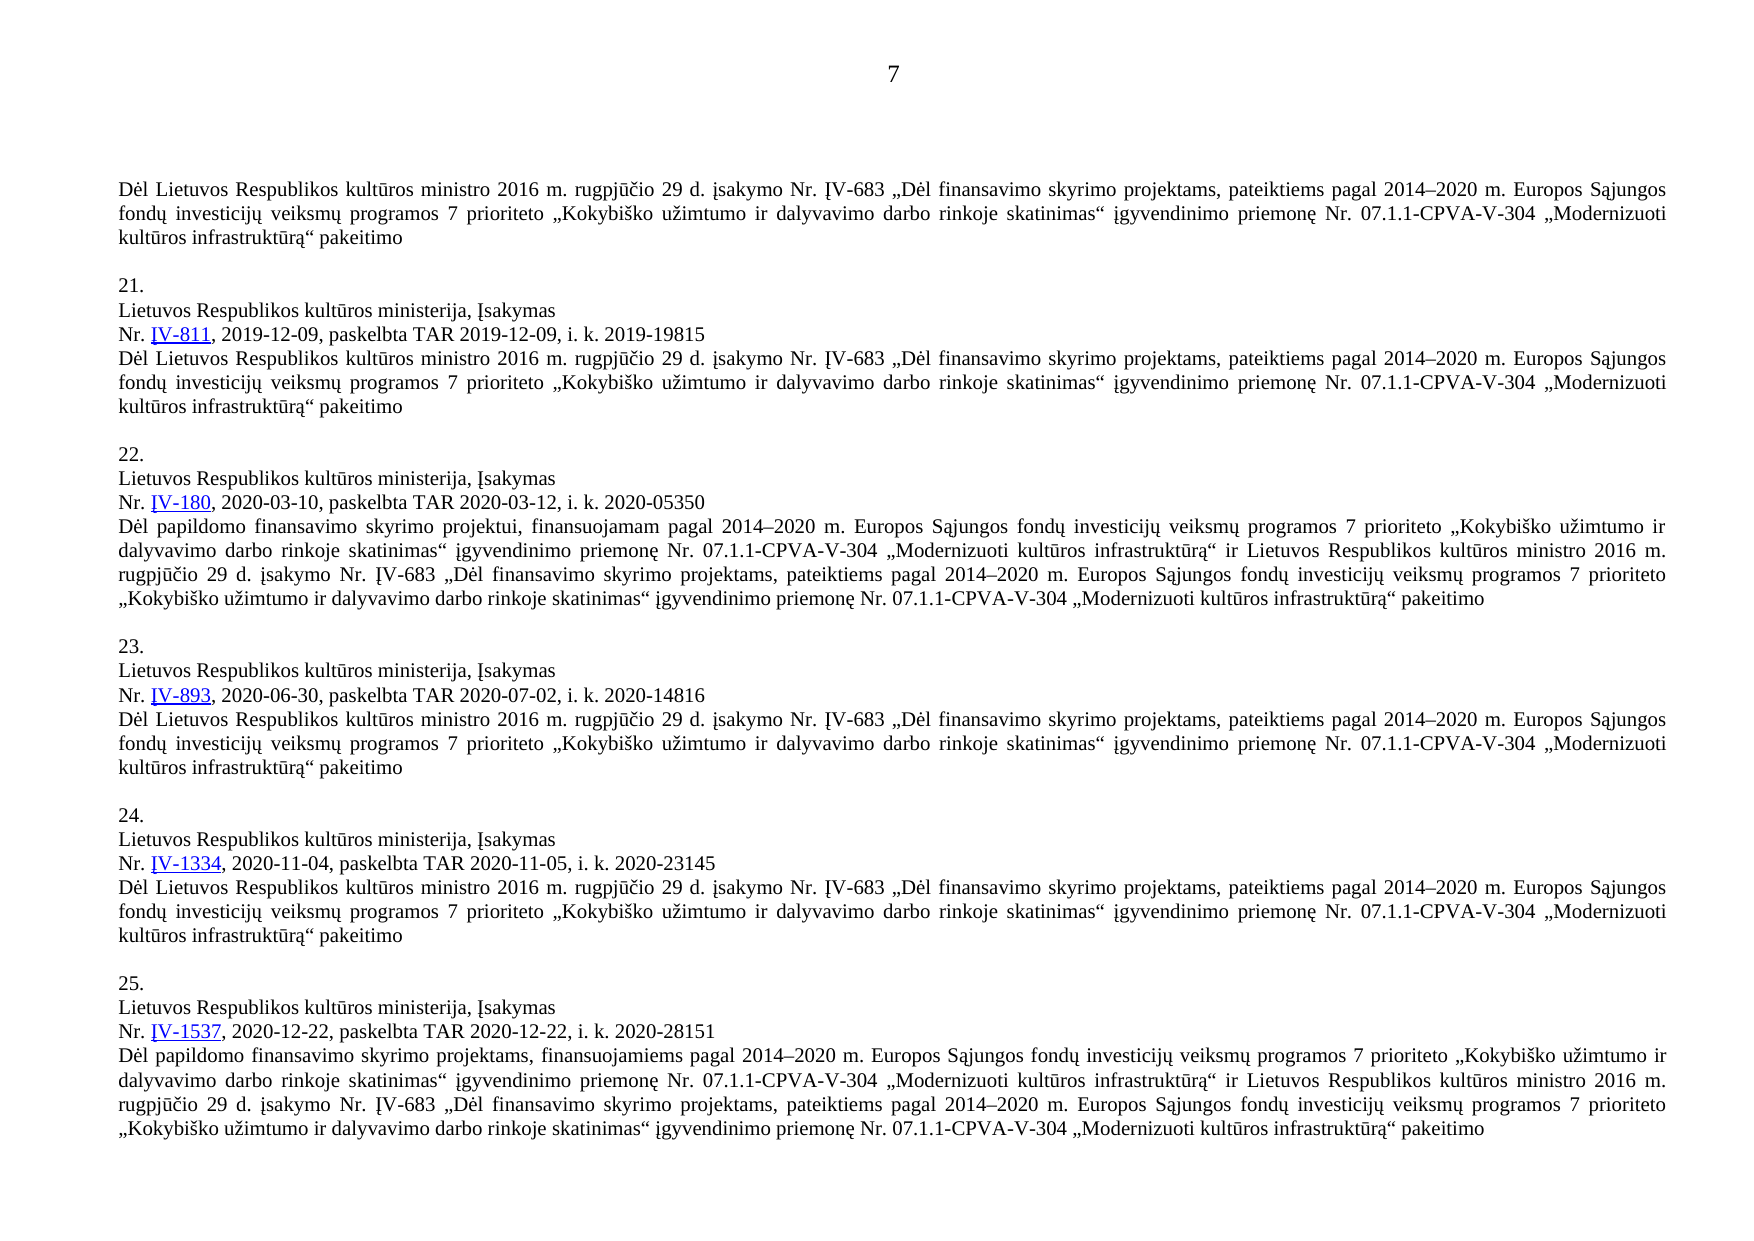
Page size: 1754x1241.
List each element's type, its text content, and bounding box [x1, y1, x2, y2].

text Lietuvos Respublikos kultūros ministerija, Įsakymas [118, 297, 1668, 322]
text 24. [118, 803, 1668, 827]
text Lietuvos Respublikos kultūros ministerija, Įsakymas [118, 658, 1668, 682]
text Lietuvos Respublikos kultūros ministerija, Įsakymas [118, 995, 1668, 1019]
text Lietuvos Respublikos kultūros ministerija, Įsakymas [118, 827, 1668, 851]
text Dėl Lietuvos Respublikos kultūros ministro 2016 m. rugpjūčio 29 d. įsakymo Nr. ĮV-683 „Dėl finansavimo skyrimo projektams, pateiktiems pagal 2014–2020 m. Europos Sąjungos fondų investicijų veiksmų programos 7 prioriteto „Kokybiško užimtumo ir dalyvavimo darbo rinkoje skatinimas“ įgyvendinimo priemonę Nr. 07.1.1-CPVA-V-304 „Modernizuoti kultūros infrastruktūrą“ pakeitimo [118, 707, 1668, 779]
text Dėl papildomo finansavimo skyrimo projektams, finansuojamiems pagal 2014–2020 m. Europos Sąjungos fondų investicijų veiksmų programos 7 prioriteto „Kokybiško užimtumo ir dalyvavimo darbo rinkoje skatinimas“ įgyvendinimo priemonę Nr. 07.1.1-CPVA-V-304 „Modernizuoti kultūros infrastruktūrą“ ir Lietuvos Respublikos kultūros ministro 2016 m. rugpjūčio 29 d. įsakymo Nr. ĮV-683 „Dėl finansavimo skyrimo projektams, pateiktiems pagal 2014–2020 m. Europos Sąjungos fondų investicijų veiksmų programos 7 prioriteto „Kokybiško užimtumo ir dalyvavimo darbo rinkoje skatinimas“ įgyvendinimo priemonę Nr. 07.1.1-CPVA-V-304 „Modernizuoti kultūros infrastruktūrą“ pakeitimo [118, 1043, 1668, 1140]
text 21. [118, 273, 1668, 297]
text Nr. ĮV-180, 2020-03-10, paskelbta TAR 2020-03-12, i. k. 2020-05350 [118, 490, 1668, 514]
text Lietuvos Respublikos kultūros ministerija, Įsakymas [118, 466, 1668, 490]
text Nr. ĮV-893, 2020-06-30, paskelbta TAR 2020-07-02, i. k. 2020-14816 [118, 682, 1668, 707]
text Nr. ĮV-811, 2019-12-09, paskelbta TAR 2019-12-09, i. k. 2019-19815 [118, 322, 1668, 346]
text Dėl Lietuvos Respublikos kultūros ministro 2016 m. rugpjūčio 29 d. įsakymo Nr. ĮV-683 „Dėl finansavimo skyrimo projektams, pateiktiems pagal 2014–2020 m. Europos Sąjungos fondų investicijų veiksmų programos 7 prioriteto „Kokybiško užimtumo ir dalyvavimo darbo rinkoje skatinimas“ įgyvendinimo priemonę Nr. 07.1.1-CPVA-V-304 „Modernizuoti kultūros infrastruktūrą“ pakeitimo [118, 875, 1668, 947]
text Nr. ĮV-1334, 2020-11-04, paskelbta TAR 2020-11-05, i. k. 2020-23145 [118, 851, 1668, 875]
text Dėl papildomo finansavimo skyrimo projektui, finansuojamam pagal 2014–2020 m. Europos Sąjungos fondų investicijų veiksmų programos 7 prioriteto „Kokybiško užimtumo ir dalyvavimo darbo rinkoje skatinimas“ įgyvendinimo priemonę Nr. 07.1.1-CPVA-V-304 „Modernizuoti kultūros infrastruktūrą“ ir Lietuvos Respublikos kultūros ministro 2016 m. rugpjūčio 29 d. įsakymo Nr. ĮV-683 „Dėl finansavimo skyrimo projektams, pateiktiems pagal 2014–2020 m. Europos Sąjungos fondų investicijų veiksmų programos 7 prioriteto „Kokybiško užimtumo ir dalyvavimo darbo rinkoje skatinimas“ įgyvendinimo priemonę Nr. 07.1.1-CPVA-V-304 „Modernizuoti kultūros infrastruktūrą“ pakeitimo [118, 514, 1668, 610]
text Nr. ĮV-1537, 2020-12-22, paskelbta TAR 2020-12-22, i. k. 2020-28151 [118, 1019, 1668, 1043]
text Dėl Lietuvos Respublikos kultūros ministro 2016 m. rugpjūčio 29 d. įsakymo Nr. ĮV-683 „Dėl finansavimo skyrimo projektams, pateiktiems pagal 2014–2020 m. Europos Sąjungos fondų investicijų veiksmų programos 7 prioriteto „Kokybiško užimtumo ir dalyvavimo darbo rinkoje skatinimas“ įgyvendinimo priemonę Nr. 07.1.1-CPVA-V-304 „Modernizuoti kultūros infrastruktūrą“ pakeitimo [118, 346, 1668, 418]
text 22. [118, 442, 1668, 466]
text 23. [118, 634, 1668, 658]
text 25. [118, 971, 1668, 995]
text Dėl Lietuvos Respublikos kultūros ministro 2016 m. rugpjūčio 29 d. įsakymo Nr. ĮV-683 „Dėl finansavimo skyrimo projektams, pateiktiems pagal 2014–2020 m. Europos Sąjungos fondų investicijų veiksmų programos 7 prioriteto „Kokybiško užimtumo ir dalyvavimo darbo rinkoje skatinimas“ įgyvendinimo priemonę Nr. 07.1.1-CPVA-V-304 „Modernizuoti kultūros infrastruktūrą“ pakeitimo [118, 177, 1668, 249]
